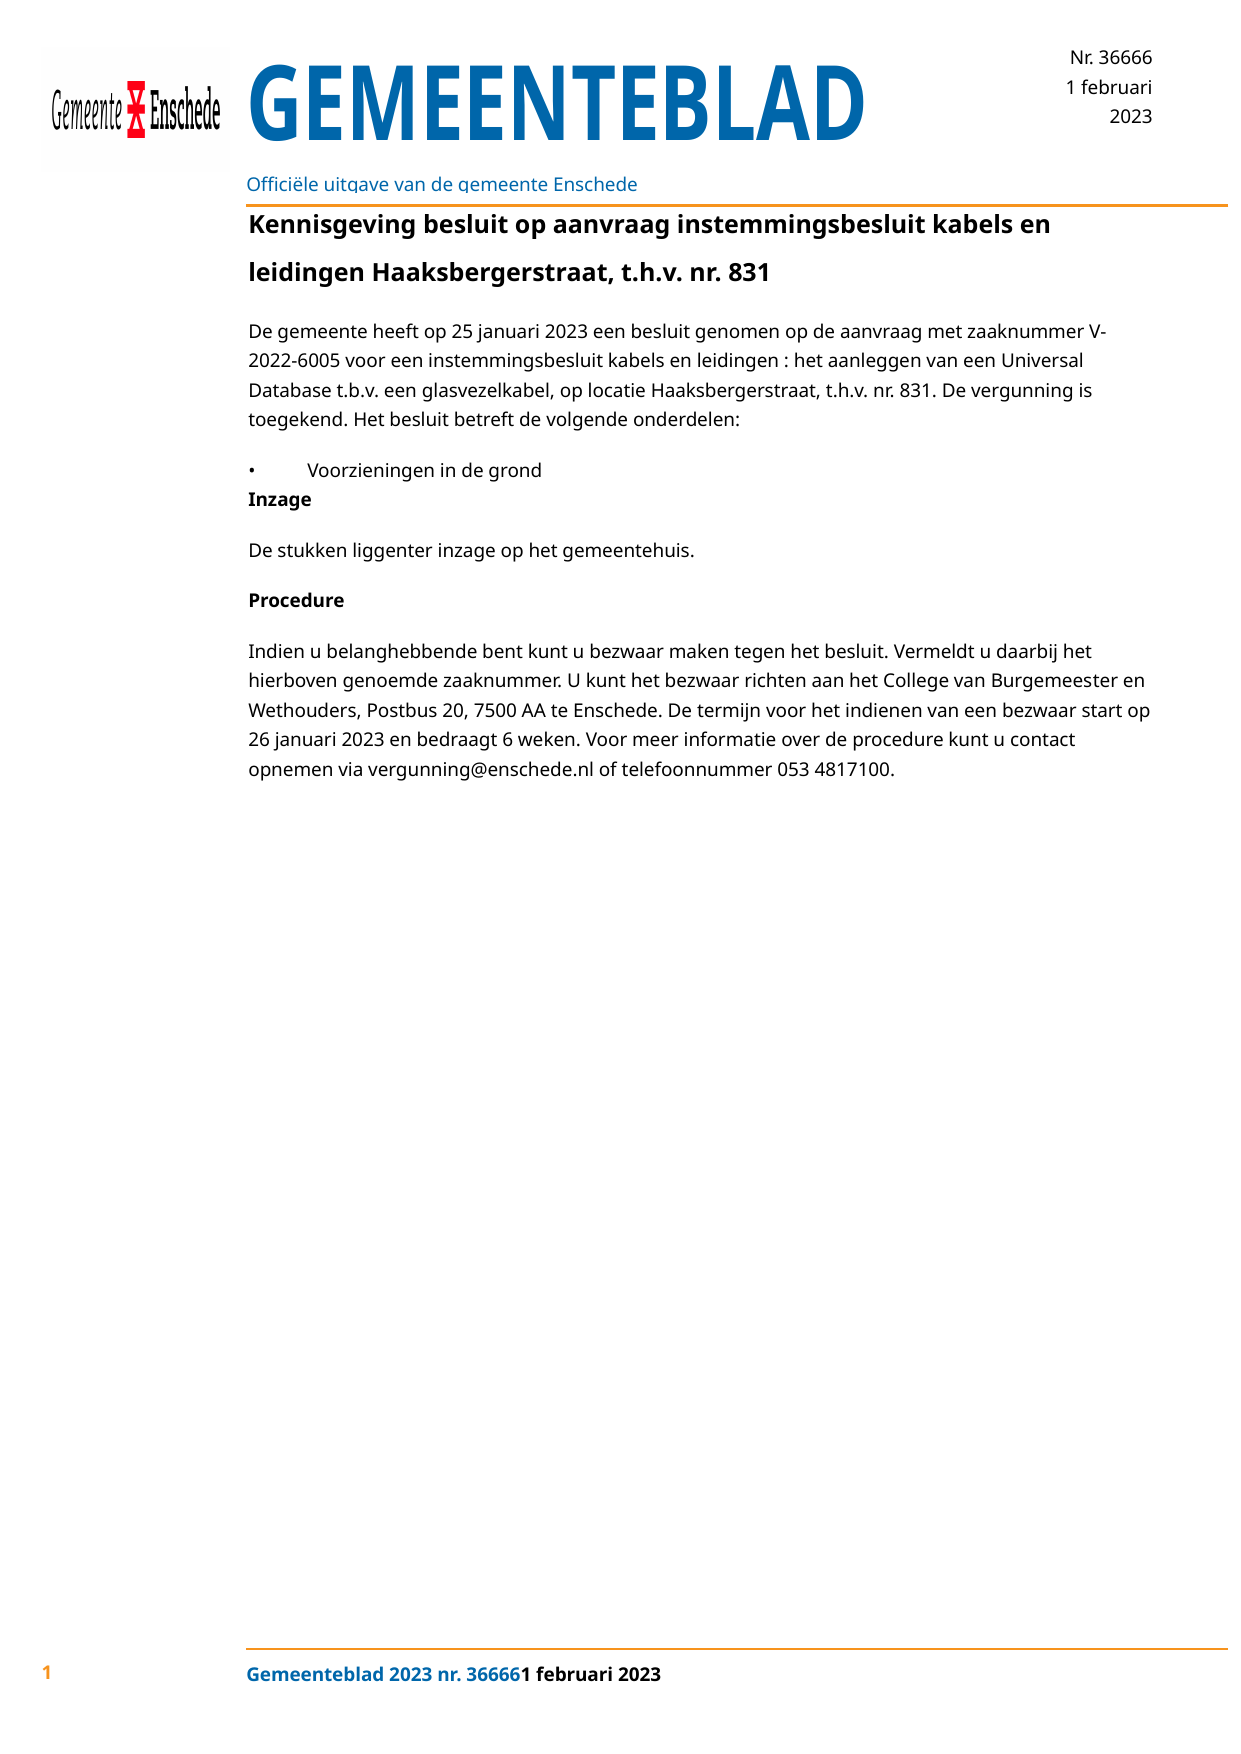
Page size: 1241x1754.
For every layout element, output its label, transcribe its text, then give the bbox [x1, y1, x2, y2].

list Voorzieningen in de grond [248, 457, 1152, 483]
text Inzage [248, 487, 1152, 512]
text De gemeente heeft op 25 januari 2023 een besluit genomen op de aanvraag met zaaknummer V-2022-6005 voor een instemmingsbesluit kabels en leidingen : het aanleggen van een Universal Database t.b.v. een glasvezelkabel, op locatie Haaksbergerstraat, t.h.v. nr. 831. De vergunning is toegekend. Het besluit betreft de volgende onderdelen: [248, 318, 1152, 432]
text De stukken liggenter inzage op het gemeentehuis. [248, 537, 1152, 563]
picture [41, 47, 231, 172]
text Procedure [248, 587, 1152, 613]
text Indien u belanghebbende bent kunt u bezwaar maken tegen het besluit. Vermeldt u daarbij het hierboven genoemde zaaknummer. U kunt het bezwaar richten aan het College van Burgemees­ter en Wethouders, Postbus 20, 7500 AA te Enschede. De termijn voor het indienen van een bezwaar start op 26 januari 2023 en bedraagt 6 weken. Voor meer informatie over de procedure kunt u contact opnemen via vergunning@enschede.nl of telefoonnummer 053 4817100. [248, 638, 1152, 782]
text Kennisgeving besluit op aanvraag instemmingsbesluit kabels en leidingen Haaksbergerstraat, t.h.v. nr. 831 [248, 207, 1152, 288]
